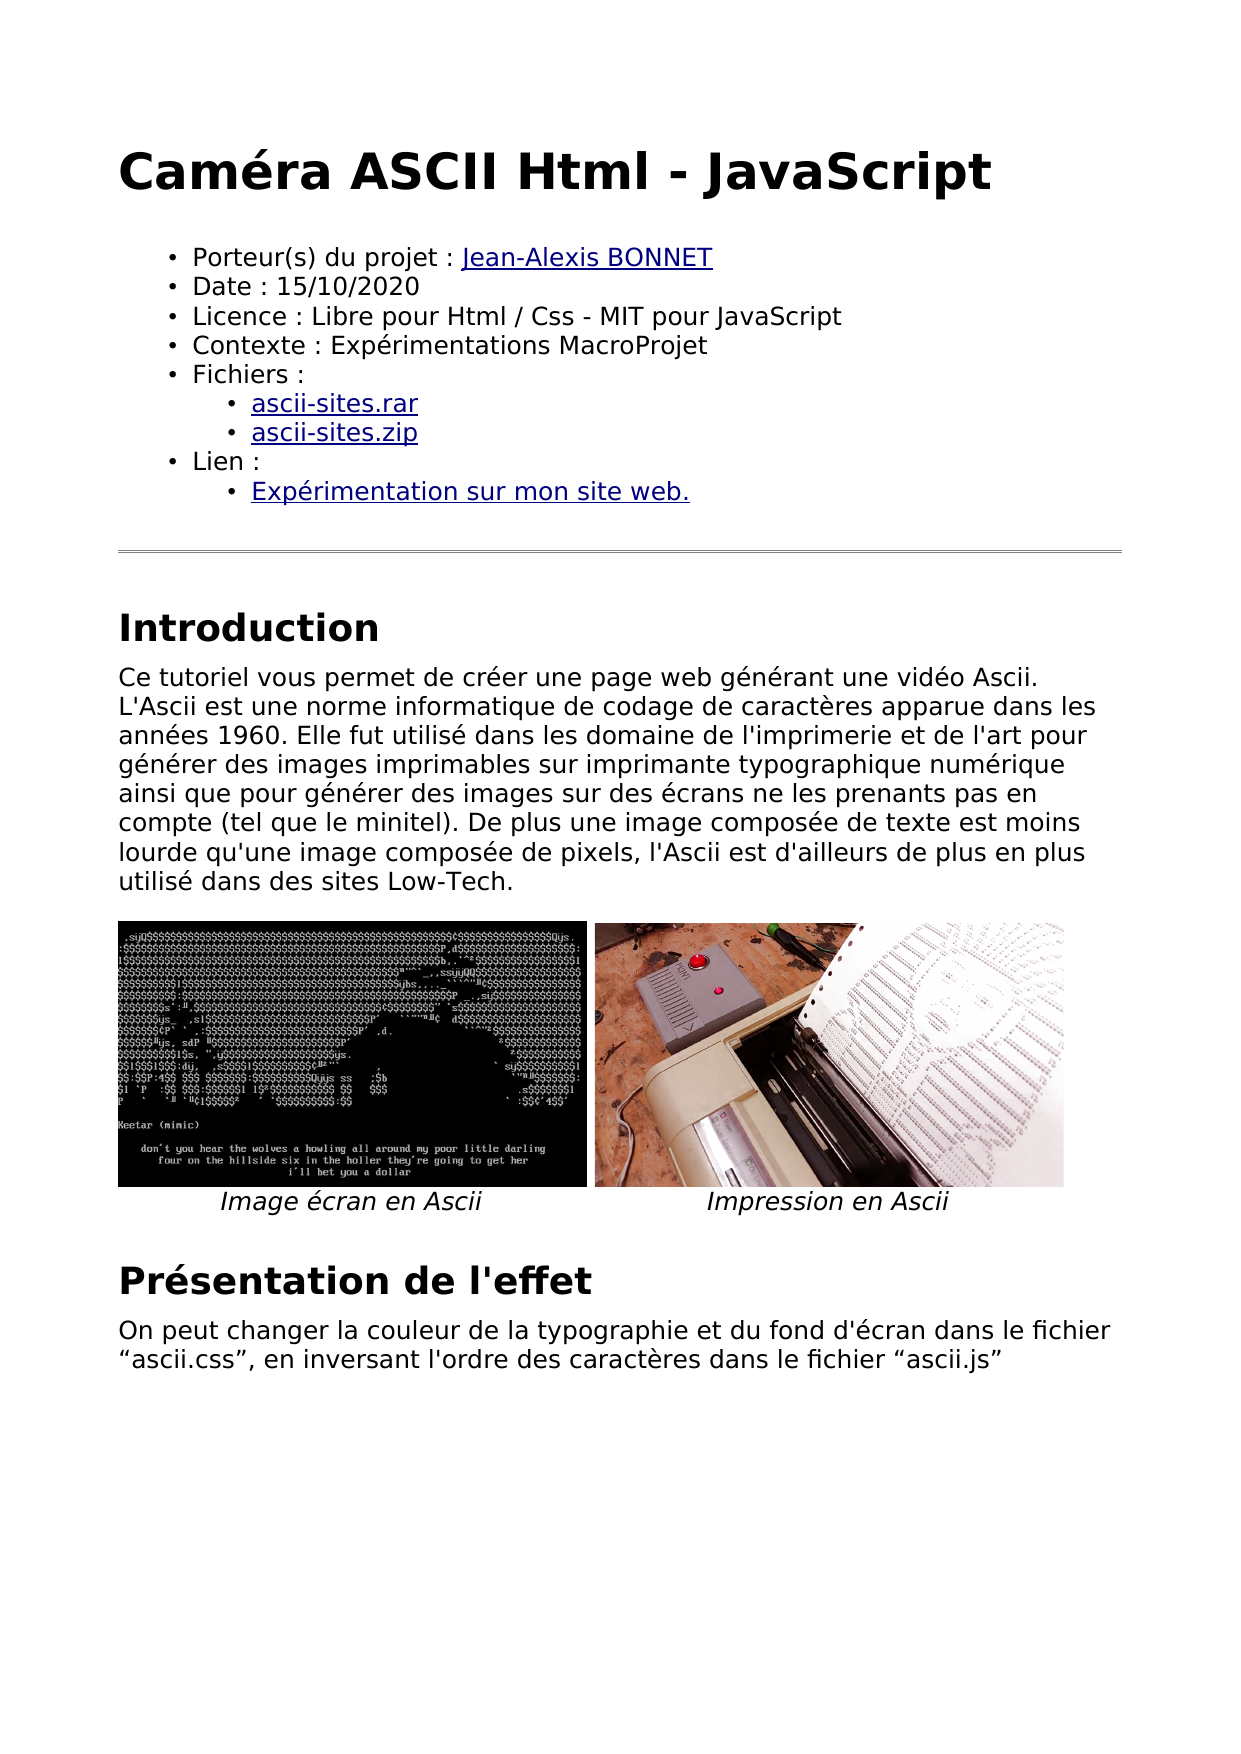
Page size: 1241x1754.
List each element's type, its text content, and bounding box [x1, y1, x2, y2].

list Fichiers : [177, 360, 1122, 389]
list ascii-sites.rar [236, 389, 1122, 418]
list Lien : [177, 447, 1122, 477]
text Image écran en Ascii [118, 1187, 587, 1216]
list Contexte : Expérimentations MacroProjet [177, 331, 1122, 360]
picture [118, 921, 587, 1187]
list Expérimentation sur mon site web. [236, 477, 1122, 506]
list Porteur(s) du projet : Jean-Alexis BONNET [177, 243, 1122, 272]
text Impression en Ascii [595, 1187, 1063, 1216]
list Date : 15/10/2020 [177, 272, 1122, 302]
list ascii-sites.zip [236, 418, 1122, 447]
subtitle Présentation de l'effet [118, 1260, 1122, 1303]
text Ce tutoriel vous permet de créer une page web générant une vidéo Ascii. L'Ascii est une norme informatique de codage de caractères apparue dans les années 1960. Elle fut utilisé dans les domaine de l'imprimerie et de l'art pour générer des images imprimables sur imprimante typographique numérique ainsi que pour générer des images sur des écrans ne les prenants pas en compte (tel que le minitel). De plus une image composée de texte est moins lourde qu'une image composée de pixels, l'Ascii est d'ailleurs de plus en plus utilisé dans des sites Low-Tech. [118, 663, 1122, 896]
text On peut changer la couleur de la typographie et du fond d'écran dans le fichier “ascii.css”, en inversant l'ordre des caractères dans le fichier “ascii.js” [118, 1316, 1122, 1374]
subtitle Caméra ASCII Html - JavaScript [118, 143, 1122, 201]
picture [594, 923, 1064, 1187]
list Licence : Libre pour Html / Css - MIT pour JavaScript [177, 302, 1122, 331]
subtitle Introduction [118, 607, 1122, 650]
